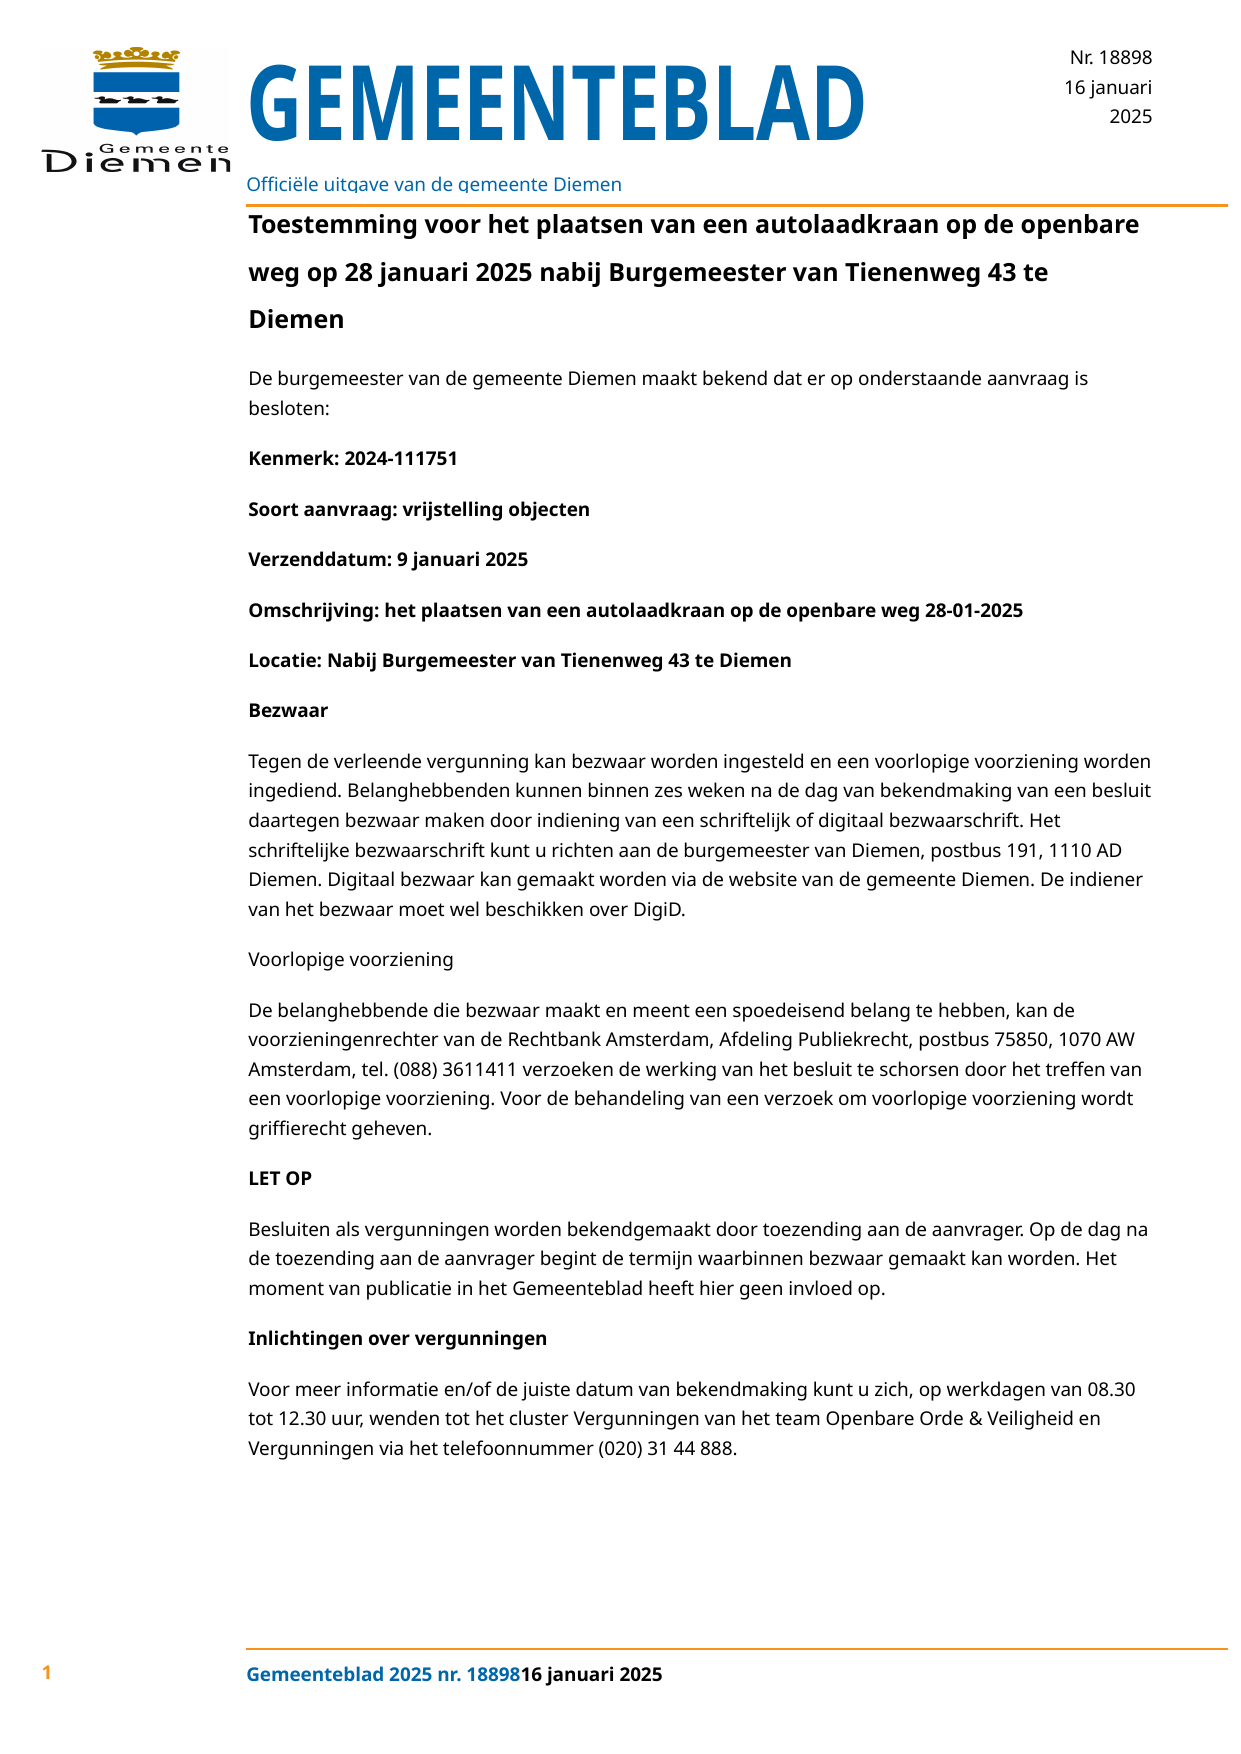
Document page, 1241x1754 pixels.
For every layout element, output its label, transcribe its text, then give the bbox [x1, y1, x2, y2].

text De belanghebbende die bezwaar maakt en meent een spoedeisend belang te hebben, kan de voorzieningenrechter van de Rechtbank Amsterdam, Afdeling Publiekrecht, postbus 75850, 1070 AW Amsterdam, tel. (088) 3611411 verzoeken de werking van het besluit te schorsen door het treffen van een voorlopige voorziening. Voor de behandeling van een verzoek om voorlopige voorziening wordt griffierecht geheven. [248, 997, 1152, 1141]
text Soort aanvraag: vrijstelling objecten [248, 496, 1152, 522]
text Toestemming voor het plaatsen van een autolaadkraan op de openbare weg op 28 januari 2025 nabij Burgemeester van Tienenweg 43 te Diemen [248, 207, 1152, 336]
text Inlichtingen over vergunningen [248, 1326, 1152, 1351]
picture [41, 47, 231, 172]
text Voor meer informatie en/of de juiste datum van bekendmaking kunt u zich, op werkdagen van 08.30 tot 12.30 uur, wenden tot het cluster Vergunningen van het team Openbare Orde & Veiligheid en Vergunningen via het telefoonnummer (020) 31 44 888. [248, 1376, 1152, 1461]
text LET OP [248, 1166, 1152, 1191]
text Verzenddatum: 9 januari 2025 [248, 546, 1152, 572]
text Voorlopige voorziening [248, 946, 1152, 972]
text Locatie: Nabij Burgemeester van Tienenweg 43 te Diemen [248, 647, 1152, 673]
text Besluiten als vergunningen worden bekendgemaakt door toezending aan de aanvrager. Op de dag na de toezending aan de aanvrager begint de termijn waarbinnen bezwaar gemaakt kan worden. Het moment van publicatie in het Gemeenteblad heeft hier geen invloed op. [248, 1216, 1152, 1301]
text Bezwaar [248, 698, 1152, 723]
text Omschrijving: het plaatsen van een autolaadkraan op de openbare weg 28-01-2025 [248, 597, 1152, 622]
text Kenmerk: 2024-111751 [248, 446, 1152, 471]
text De burgemeester van de gemeente Diemen maakt bekend dat er op onderstaande aanvraag is besloten: [248, 366, 1152, 421]
text Tegen de verleende vergunning kan bezwaar worden ingesteld en een voorlopige voorziening worden ingediend. Belanghebbenden kunnen binnen zes weken na de dag van bekendmaking van een besluit daartegen bezwaar maken door indiening van een schriftelijk of digitaal bezwaarschrift. Het schriftelijke bezwaarschrift kunt u richten aan de burgemeester van Diemen, postbus 191, 1110 AD Diemen. Digitaal bezwaar kan gemaakt worden via de website van de gemeente Diemen. De indiener van het bezwaar moet wel beschikken over DigiD. [248, 748, 1152, 922]
